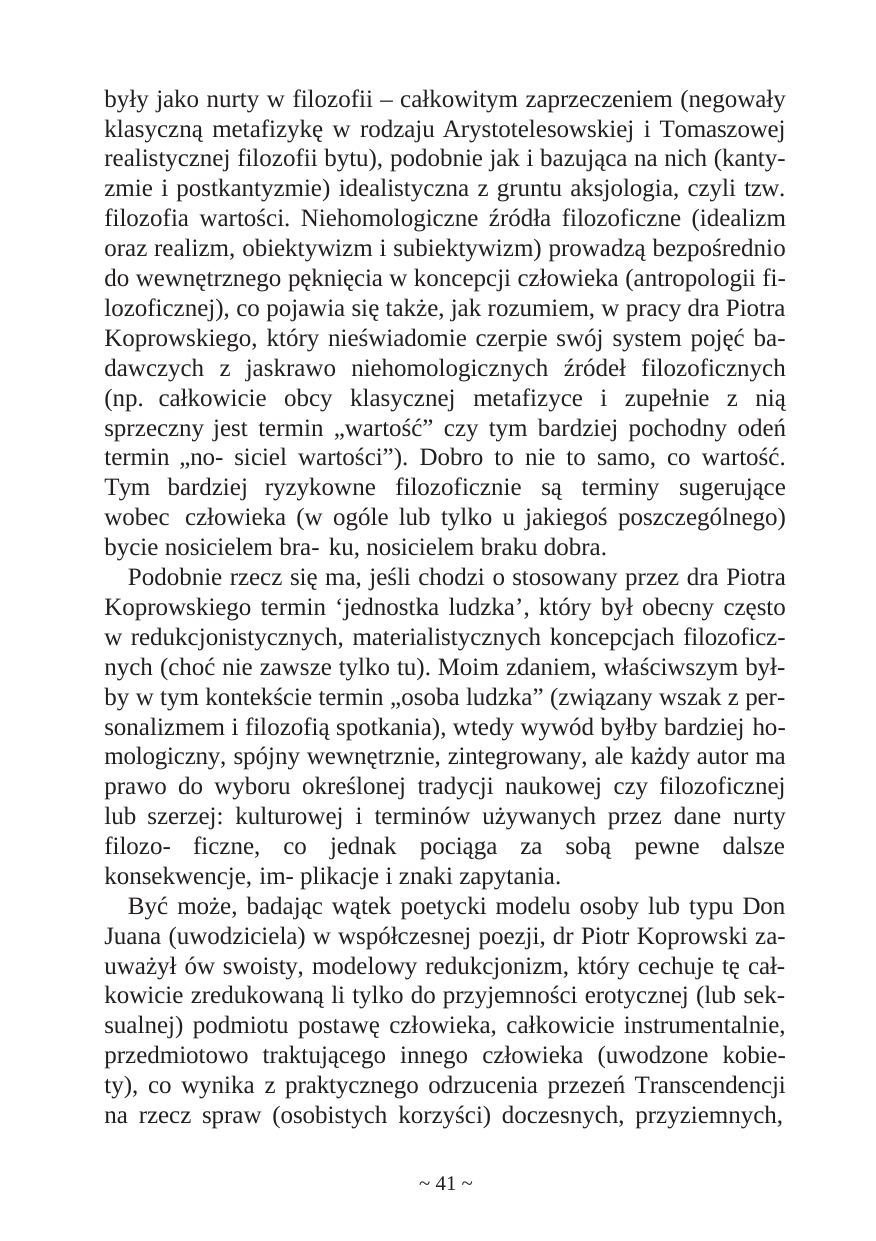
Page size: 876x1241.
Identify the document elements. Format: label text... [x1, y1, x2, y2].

text Podobnie rzecz się ma, jeśli chodzi o stosowany przez dra Piotra Koprowskiego termin ‘jednostka ludzka’, który był obecny często w redukcjonistycznych, materialistycznych koncepcjach filozoficz- nych (choć nie zawsze tylko tu). Moim zdaniem, właściwszym był- by w tym kontekście termin „osoba ludzka” (związany wszak z per- sonalizmem i filozofią spotkania), wtedy wywód byłby bardziej ho- mologiczny, spójny wewnętrznie, zintegrowany, ale każdy autor ma prawo do wyboru określonej tradycji naukowej czy filozoficznej lub szerzej: kulturowej i terminów używanych przez dane nurty filozo- ficzne, co jednak pociąga za sobą pewne dalsze konsekwencje, im- plikacje i znaki zapytania. [104, 562, 786, 890]
text ~ 41 ~ [419, 1172, 475, 1196]
text były jako nurty w filozofii – całkowitym zaprzeczeniem (negowały klasyczną metafizykę w rodzaju Arystotelesowskiej i Tomaszowej realistycznej filozofii bytu), podobnie jak i bazująca na nich (kanty- zmie i postkantyzmie) idealistyczna z gruntu aksjologia, czyli tzw. filozofia wartości. Niehomologiczne źródła filozoficzne (idealizm oraz realizm, obiektywizm i subiektywizm) prowadzą bezpośrednio do wewnętrznego pęknięcia w koncepcji człowieka (antropologii fi- lozoficznej), co pojawia się także, jak rozumiem, w pracy dra Piotra Koprowskiego, który nieświadomie czerpie swój system pojęć ba- dawczych z jaskrawo niehomologicznych źródeł filozoficznych (np. całkowicie obcy klasycznej metafizyce i zupełnie z nią sprzeczny jest termin „wartość” czy tym bardziej pochodny odeń termin „no- siciel wartości”). Dobro to nie to samo, co wartość. Tym bardziej ryzykowne filozoficznie są terminy sugerujące wobec człowieka (w ogóle lub tylko u jakiegoś poszczególnego) bycie nosicielem bra- ku, nosicielem braku dobra. [104, 84, 786, 561]
text Być może, badając wątek poetycki modelu osoby lub typu Don Juana (uwodziciela) w współczesnej poezji, dr Piotr Koprowski za- uważył ów swoisty, modelowy redukcjonizm, który cechuje tę cał- kowicie zredukowaną li tylko do przyjemności erotycznej (lub sek- sualnej) podmiotu postawę człowieka, całkowicie instrumentalnie, przedmiotowo traktującego innego człowieka (uwodzone kobie- ty), co wynika z praktycznego odrzucenia przezeń Transcendencji na rzecz spraw (osobistych korzyści) doczesnych, przyziemnych, [104, 891, 786, 1129]
